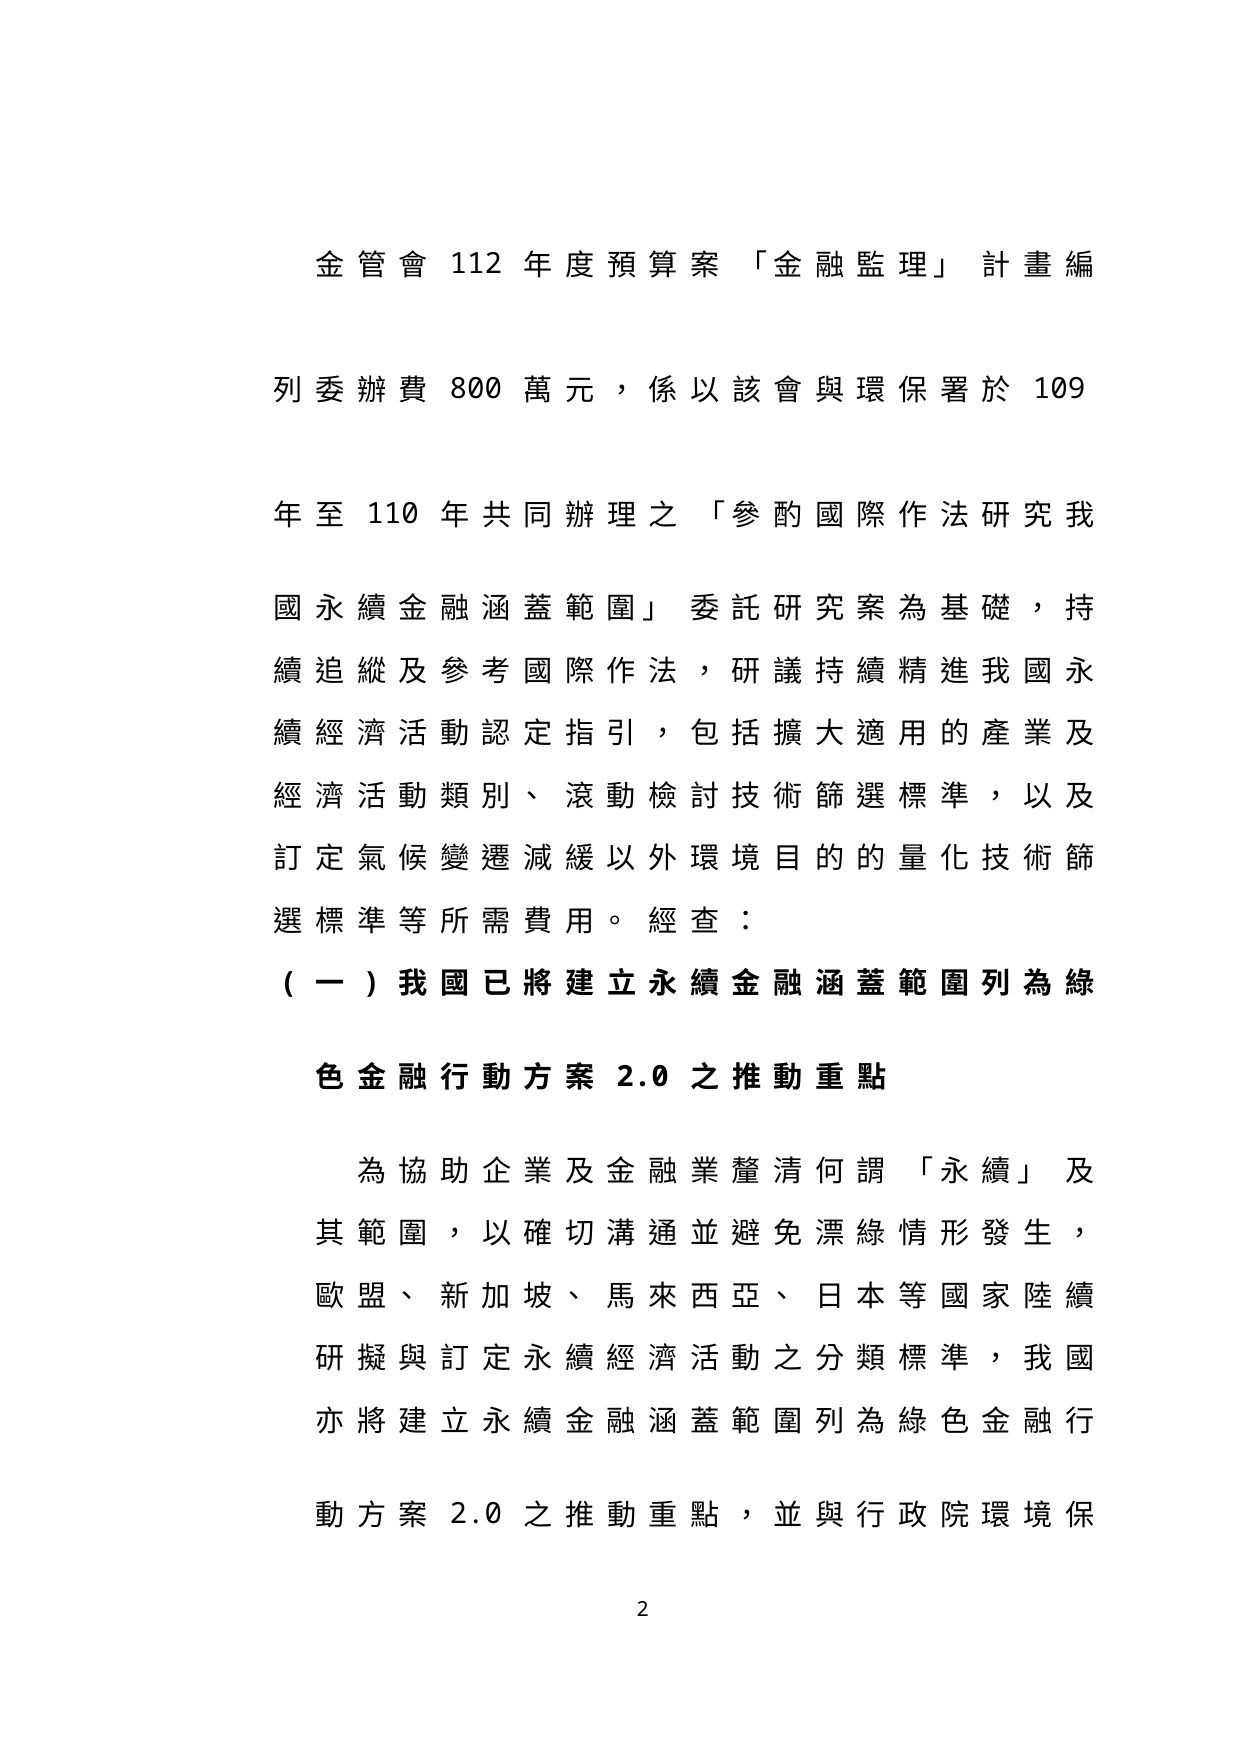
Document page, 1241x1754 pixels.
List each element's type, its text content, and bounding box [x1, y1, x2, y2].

text 為協助企業及金融業釐清何謂「永續」及其範圍，以確切溝通並避免漂綠情形發生，歐盟、新加坡、馬來西亞、日本等國家陸續研擬與訂定永續經濟活動之分類標準，我國亦將建立永續金融涵蓋範圍列為綠色金融行動方案2.0之推動重點，並與行政院環境保 [272, 1127, 1101, 1564]
text 金管會112年度預算案「金融監理」計畫編列委辦費800萬元，係以該會與環保署於109年至110年共同辦理之「參酌國際作法研究我國永續金融涵蓋範圍」委託研究案為基礎，持續追縱及參考國際作法，研議持續精進我國永續經濟活動認定指引，包括擴大適用的產業及經濟活動類別、滾動檢討技術篩選標準，以及訂定氣候變遷減緩以外環境目的的量化技術篩選標準等所需費用。經查： [243, 189, 1101, 939]
text (一)我國已將建立永續金融涵蓋範圍列為綠色金融行動方案2.0之推動重點 [243, 939, 1101, 1127]
